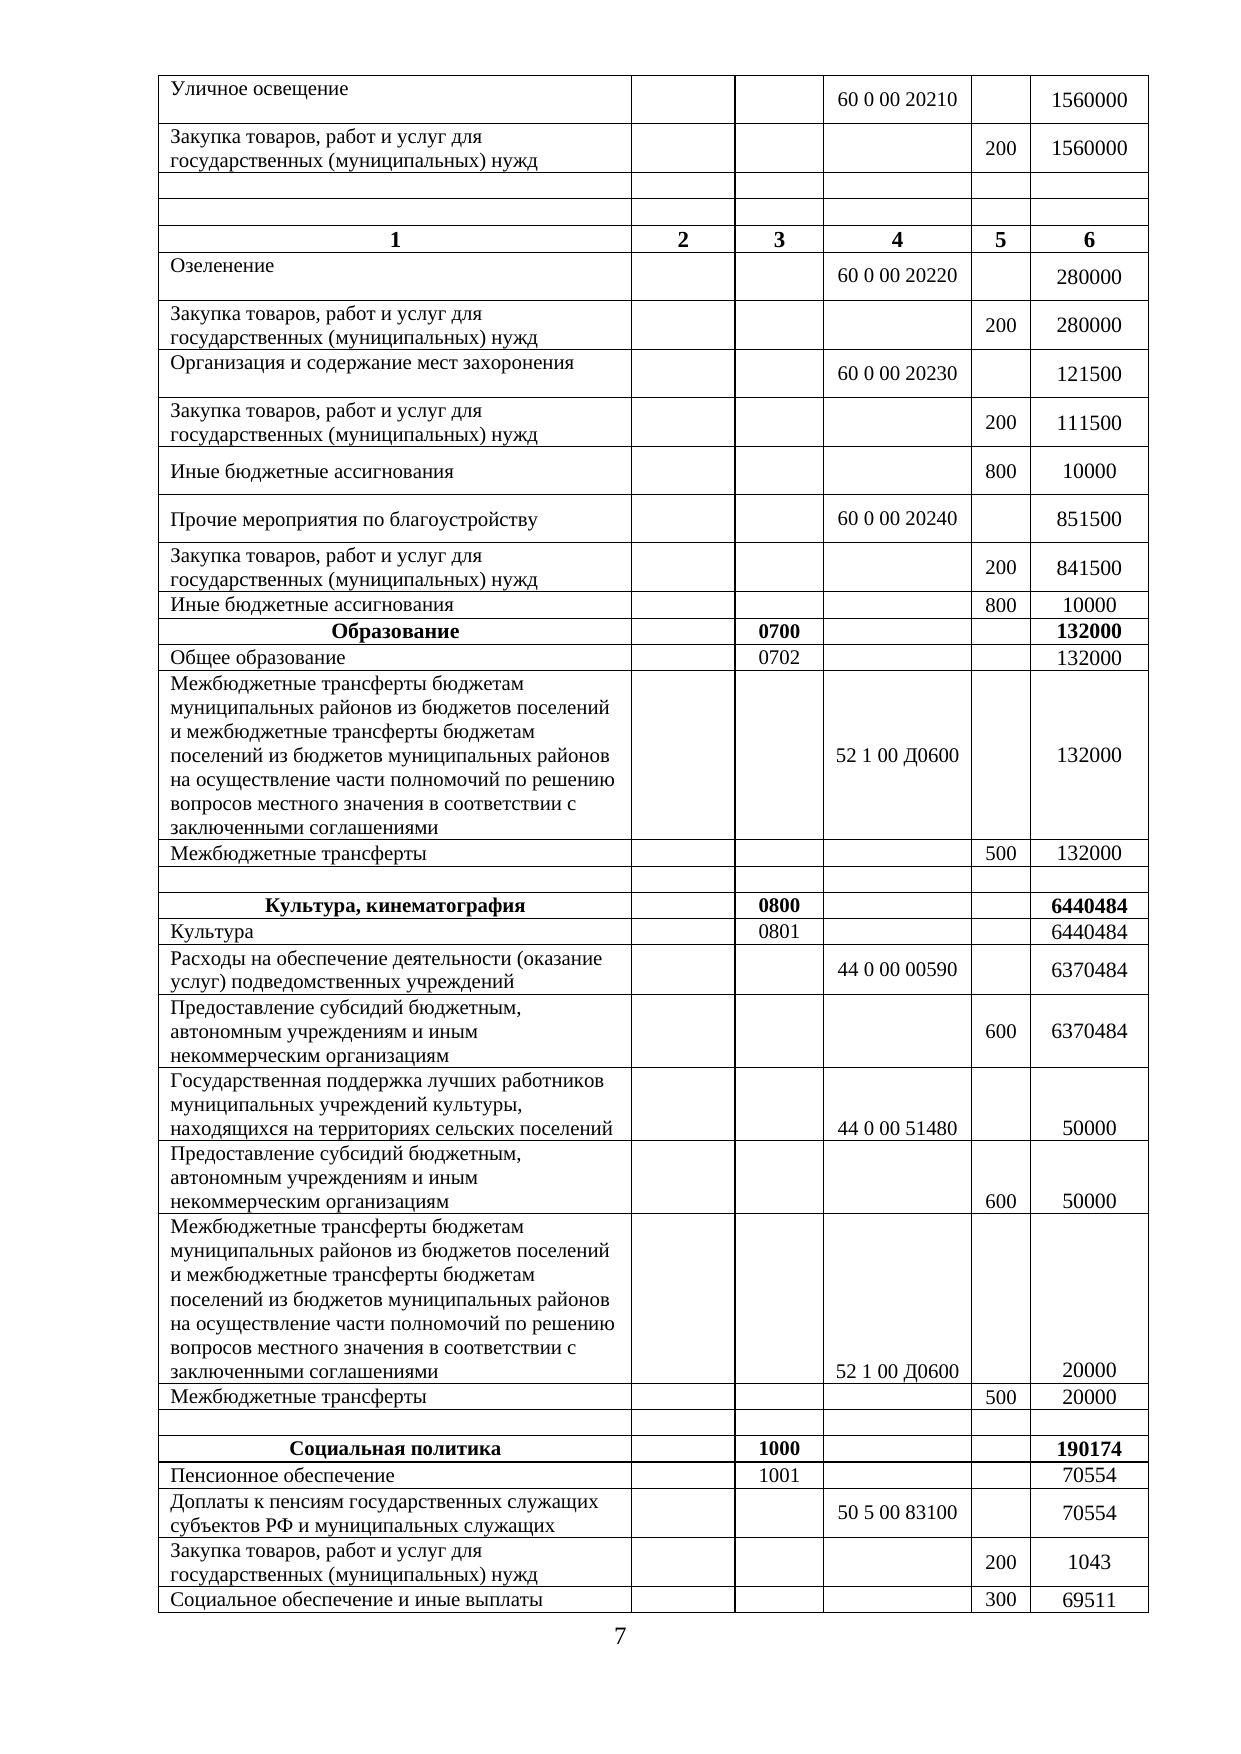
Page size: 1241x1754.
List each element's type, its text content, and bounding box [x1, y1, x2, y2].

table_cell [736, 1538, 823, 1586]
table_cell [736, 592, 823, 617]
table_cell [736, 1384, 823, 1409]
table_cell [159, 199, 631, 224]
table_cell Культура [159, 919, 631, 944]
table_cell [736, 840, 823, 866]
table_cell Закупка товаров, работ и услуг для государственных (муниципальных) нужд [159, 124, 631, 172]
table_cell [972, 645, 1030, 670]
table_cell [632, 945, 734, 993]
table_cell [972, 253, 1030, 300]
table_cell [972, 495, 1030, 542]
table_cell Организация и содержание мест захоронения [159, 350, 631, 397]
table_cell 10000 [1031, 447, 1148, 494]
table_cell Образование [159, 619, 631, 644]
table_cell Межбюджетные трансферты бюджетам муниципальных районов из бюджетов поселений и межбюджетные трансферты бюджетам поселений из бюджетов муниципальных районов на осуществление части полномочий по решению вопросов местного значения в соответствии с заключенными соглашениями [159, 671, 631, 839]
table_cell [736, 398, 823, 446]
table_cell [972, 1410, 1030, 1435]
table_cell [824, 1587, 971, 1612]
table_cell [632, 645, 734, 670]
table_cell 50 5 00 83100 [824, 1489, 971, 1537]
table_cell Государственная поддержка лучших работников муниципальных учреждений культуры, находящихся на территориях сельских поселений [159, 1068, 631, 1140]
table_cell [972, 893, 1030, 918]
table_cell 6440484 [1031, 893, 1148, 918]
table_cell [632, 995, 734, 1067]
table_cell [632, 1141, 734, 1213]
table_cell [824, 398, 971, 446]
table_cell 200 [972, 543, 1030, 591]
table_cell 2 [632, 226, 734, 252]
table_cell 10000 [1031, 592, 1148, 617]
table_cell [972, 199, 1030, 224]
table_cell [824, 173, 971, 198]
table_cell 500 [972, 1384, 1030, 1409]
table_cell [736, 671, 823, 839]
table_cell 1000 [736, 1436, 823, 1461]
table_cell [824, 199, 971, 224]
table_cell 500 [972, 840, 1030, 866]
table_cell 1001 [736, 1463, 823, 1488]
table_cell [972, 1463, 1030, 1488]
table_cell Доплаты к пенсиям государственных служащих субъектов РФ и муниципальных служащих [159, 1489, 631, 1537]
table_cell Иные бюджетные ассигнования [159, 447, 631, 494]
table_cell [159, 867, 631, 892]
table_cell [632, 173, 734, 198]
table_cell [736, 253, 823, 300]
table_cell 111500 [1031, 398, 1148, 446]
table_cell 132000 [1031, 645, 1148, 670]
table_cell Закупка товаров, работ и услуг для государственных (муниципальных) нужд [159, 301, 631, 349]
table_cell [972, 1068, 1030, 1140]
table_cell 52 1 00 Д0600 [824, 671, 971, 839]
table_cell [824, 1410, 971, 1435]
table_cell 121500 [1031, 350, 1148, 397]
table_cell [632, 893, 734, 918]
table_cell 132000 [1031, 671, 1148, 839]
table_cell Озеленение [159, 253, 631, 300]
table_cell Закупка товаров, работ и услуг для государственных (муниципальных) нужд [159, 398, 631, 446]
table_cell Уличное освещение [159, 76, 631, 123]
table_cell [632, 124, 734, 172]
table_cell [824, 447, 971, 494]
table_cell [632, 1436, 734, 1461]
table_cell 50000 [1031, 1068, 1148, 1140]
table_cell [1031, 199, 1148, 224]
table_cell [972, 671, 1030, 839]
table_cell [632, 76, 734, 123]
table_cell [736, 1587, 823, 1612]
table_cell [972, 173, 1030, 198]
table_cell 50000 [1031, 1141, 1148, 1213]
table_cell [632, 1384, 734, 1409]
table_cell [632, 867, 734, 892]
table_cell [632, 840, 734, 866]
table_cell Культура, кинематография [159, 893, 631, 918]
table_cell 600 [972, 1141, 1030, 1213]
table_cell [1031, 1410, 1148, 1435]
table_cell 60 0 00 20230 [824, 350, 971, 397]
table_cell 6370484 [1031, 995, 1148, 1067]
table_cell 20000 [1031, 1384, 1148, 1409]
table_cell [632, 671, 734, 839]
table_cell 300 [972, 1587, 1030, 1612]
table_cell [736, 350, 823, 397]
table_cell 1 [159, 226, 631, 252]
table_cell [824, 543, 971, 591]
table_cell [632, 447, 734, 494]
table_cell [159, 173, 631, 198]
table_cell [824, 1384, 971, 1409]
table_cell 6440484 [1031, 919, 1148, 944]
table_cell 60 0 00 20220 [824, 253, 971, 300]
table_cell 132000 [1031, 619, 1148, 644]
table_cell 70554 [1031, 1463, 1148, 1488]
table_cell [824, 1463, 971, 1488]
table_cell 60 0 00 20240 [824, 495, 971, 542]
table_cell Расходы на обеспечение деятельности (оказание услуг) подведомственных учреждений [159, 945, 631, 993]
table_cell 0801 [736, 919, 823, 944]
table_cell [159, 1410, 631, 1435]
table_cell Межбюджетные трансферты [159, 840, 631, 866]
table_cell 132000 [1031, 840, 1148, 866]
table_cell 44 0 00 00590 [824, 945, 971, 993]
table_cell Прочие мероприятия по благоустройству [159, 495, 631, 542]
table_cell [736, 447, 823, 494]
table_cell [632, 919, 734, 944]
table_cell [632, 301, 734, 349]
table_cell [632, 1068, 734, 1140]
table_cell Иные бюджетные ассигнования [159, 592, 631, 617]
table_cell [632, 398, 734, 446]
table_cell [972, 1214, 1030, 1383]
table_cell [1031, 173, 1148, 198]
table_cell [824, 301, 971, 349]
table_cell Предоставление субсидий бюджетным, автономным учреждениям и иным некоммерческим организациям [159, 1141, 631, 1213]
table_cell [632, 350, 734, 397]
table_cell 52 1 00 Д0600 [824, 1214, 971, 1383]
table_cell [972, 76, 1030, 123]
table_cell [972, 1436, 1030, 1461]
table_cell 6370484 [1031, 945, 1148, 993]
table_cell [824, 619, 971, 644]
table_cell [736, 945, 823, 993]
table_cell 200 [972, 124, 1030, 172]
table_cell 200 [972, 398, 1030, 446]
table_cell [972, 1489, 1030, 1537]
table_cell 6 [1031, 226, 1148, 252]
table_cell [824, 867, 971, 892]
table_cell 60 0 00 20210 [824, 76, 971, 123]
table_cell [632, 253, 734, 300]
table_cell 44 0 00 51480 [824, 1068, 971, 1140]
table_cell [632, 619, 734, 644]
table_cell Закупка товаров, работ и услуг для государственных (муниципальных) нужд [159, 1538, 631, 1586]
table_cell [736, 1068, 823, 1140]
table_cell [632, 1489, 734, 1537]
table_cell [632, 199, 734, 224]
table_cell 1560000 [1031, 76, 1148, 123]
table_cell [632, 543, 734, 591]
table_cell [736, 124, 823, 172]
table_cell [736, 867, 823, 892]
table_cell [972, 919, 1030, 944]
table_cell [824, 840, 971, 866]
table_cell 0700 [736, 619, 823, 644]
table_cell 841500 [1031, 543, 1148, 591]
table_cell 70554 [1031, 1489, 1148, 1537]
table_cell [736, 301, 823, 349]
table_cell [632, 1214, 734, 1383]
table_cell [736, 76, 823, 123]
table_cell 69511 [1031, 1587, 1148, 1612]
table_cell [632, 1587, 734, 1612]
table_cell 280000 [1031, 301, 1148, 349]
table_cell Межбюджетные трансферты [159, 1384, 631, 1409]
table_cell [972, 619, 1030, 644]
table_cell [632, 1538, 734, 1586]
table_cell Социальная политика [159, 1436, 631, 1461]
table_cell [824, 645, 971, 670]
table_cell 1560000 [1031, 124, 1148, 172]
table_cell 3 [736, 226, 823, 252]
table_cell 1043 [1031, 1538, 1148, 1586]
table_cell Предоставление субсидий бюджетным, автономным учреждениям и иным некоммерческим организациям [159, 995, 631, 1067]
table_cell 190174 [1031, 1436, 1148, 1461]
table_cell [824, 1538, 971, 1586]
table_cell [824, 995, 971, 1067]
table_cell 0702 [736, 645, 823, 670]
table_cell [824, 1436, 971, 1461]
table_cell [972, 350, 1030, 397]
table_cell [736, 1214, 823, 1383]
table_cell [736, 1410, 823, 1435]
table_cell Социальное обеспечение и иные выплаты [159, 1587, 631, 1612]
table_cell [736, 1141, 823, 1213]
table_cell 800 [972, 592, 1030, 617]
table_cell [736, 1489, 823, 1537]
table_cell [972, 945, 1030, 993]
table_cell [736, 995, 823, 1067]
table_cell Общее образование [159, 645, 631, 670]
table_cell [972, 867, 1030, 892]
table_cell 851500 [1031, 495, 1148, 542]
table_cell 800 [972, 447, 1030, 494]
table_cell [736, 543, 823, 591]
table_cell 5 [972, 226, 1030, 252]
table_cell [736, 199, 823, 224]
table_cell [824, 124, 971, 172]
table_cell Межбюджетные трансферты бюджетам муниципальных районов из бюджетов поселений и межбюджетные трансферты бюджетам поселений из бюджетов муниципальных районов на осуществление части полномочий по решению вопросов местного значения в соответствии с заключенными соглашениями [159, 1214, 631, 1383]
table_cell 600 [972, 995, 1030, 1067]
table_cell 280000 [1031, 253, 1148, 300]
table_cell [824, 919, 971, 944]
table_cell Пенсионное обеспечение [159, 1463, 631, 1488]
table_cell [632, 1463, 734, 1488]
table_cell [632, 1410, 734, 1435]
table_cell [824, 893, 971, 918]
table_cell [736, 173, 823, 198]
table_cell [632, 592, 734, 617]
table_cell 200 [972, 1538, 1030, 1586]
table_cell Закупка товаров, работ и услуг для государственных (муниципальных) нужд [159, 543, 631, 591]
table_cell 0800 [736, 893, 823, 918]
table_cell [1031, 867, 1148, 892]
table_cell [632, 495, 734, 542]
table_cell 20000 [1031, 1214, 1148, 1383]
table_cell [824, 1141, 971, 1213]
table_cell [736, 495, 823, 542]
table_cell 200 [972, 301, 1030, 349]
table_cell 4 [824, 226, 971, 252]
table_cell [824, 592, 971, 617]
